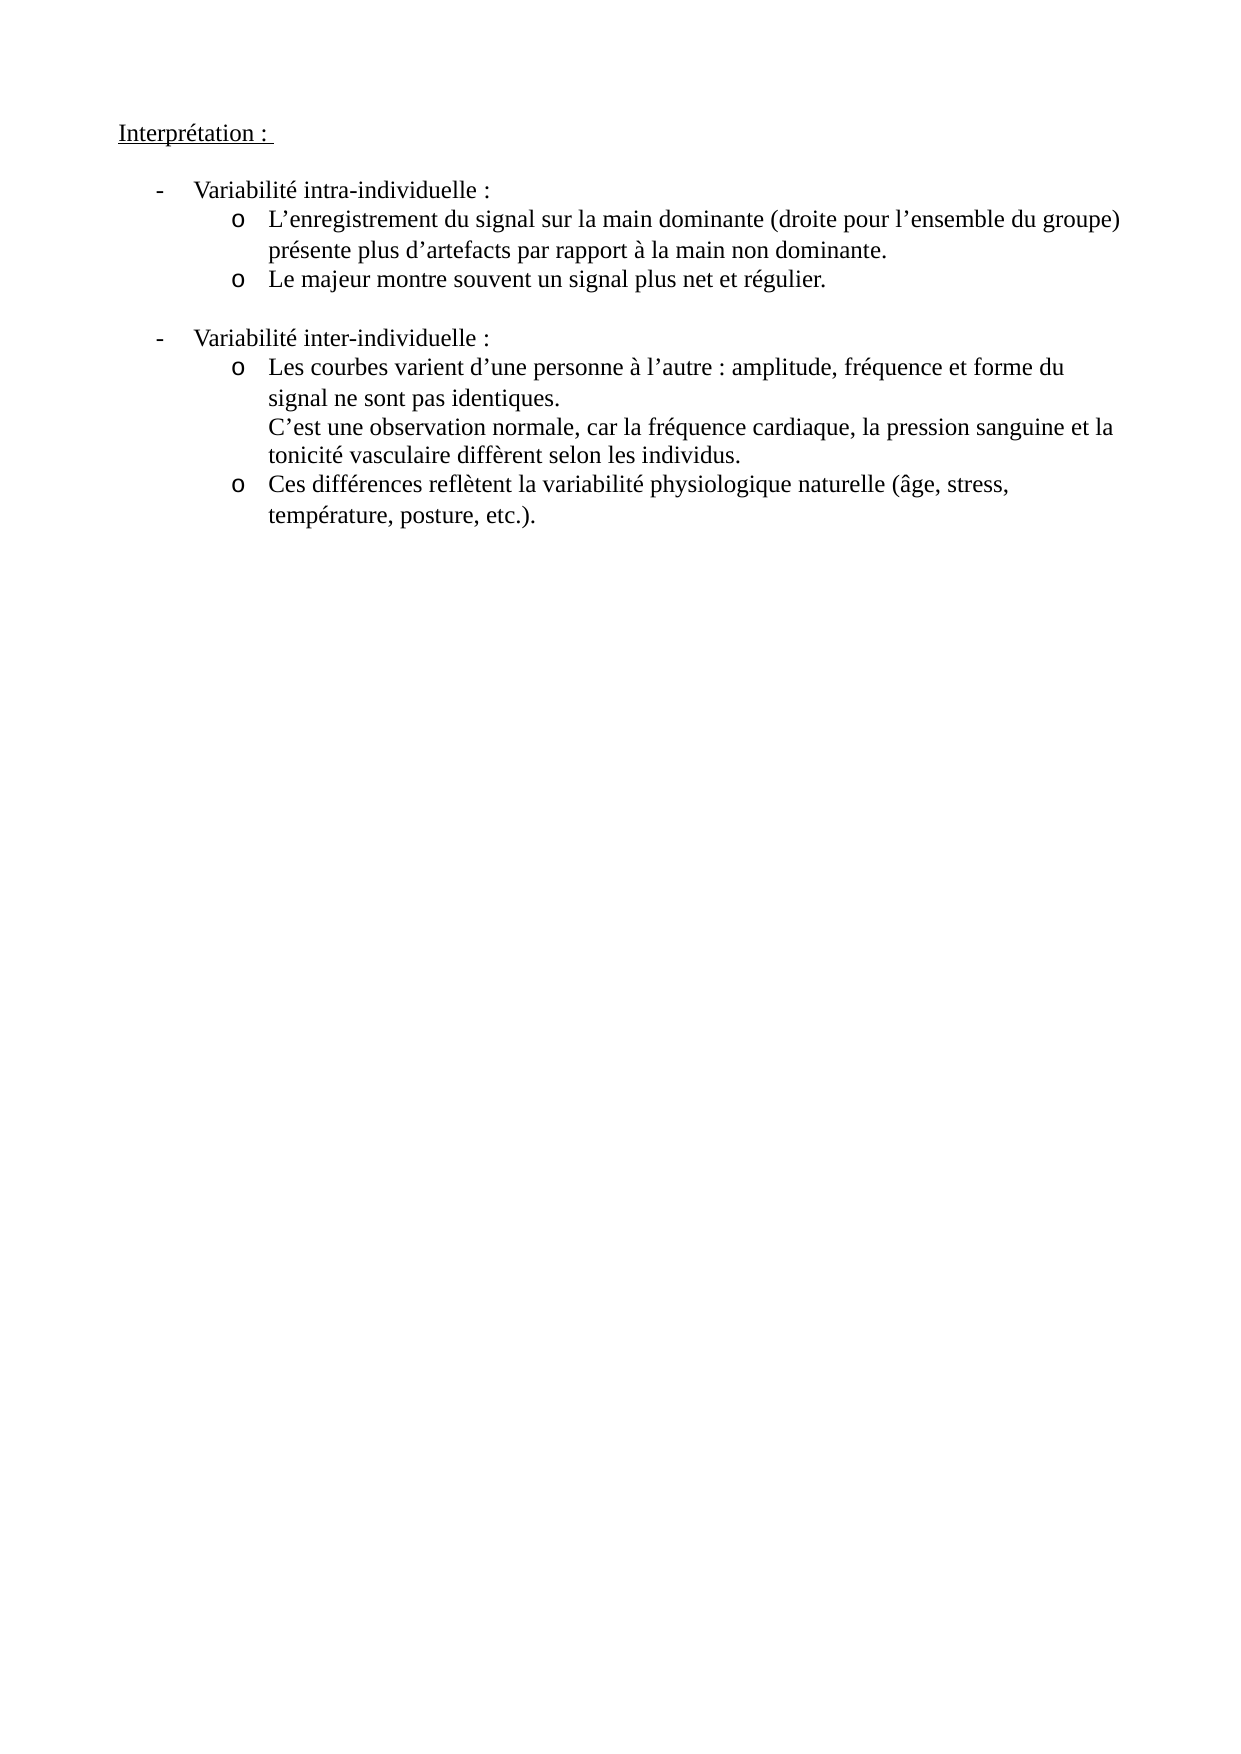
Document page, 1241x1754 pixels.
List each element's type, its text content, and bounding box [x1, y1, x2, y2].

list L’enregistrement du signal sur la main dominante (droite pour l’ensemble du groupe) présente plus d’artefacts par rapport à la main non dominante. [231, 204, 1122, 264]
list Le majeur montre souvent un signal plus net et régulier. [231, 264, 1122, 295]
list Ces différences reflètent la variabilité physiologique naturelle (âge, stress, température, posture, etc.). [231, 469, 1122, 529]
list Variabilité intra-individuelle : [156, 176, 1122, 204]
list Variabilité inter-individuelle : [156, 323, 1122, 352]
text Interprétation : [118, 118, 1122, 147]
list Les courbes varient d’une personne à l’autre : amplitude, fréquence et forme du signal ne sont pas identiques. C’est une observation normale, car la fréquence cardiaque, la pression sanguine et la tonicité vasculaire diffèrent selon les individus. [231, 352, 1122, 469]
